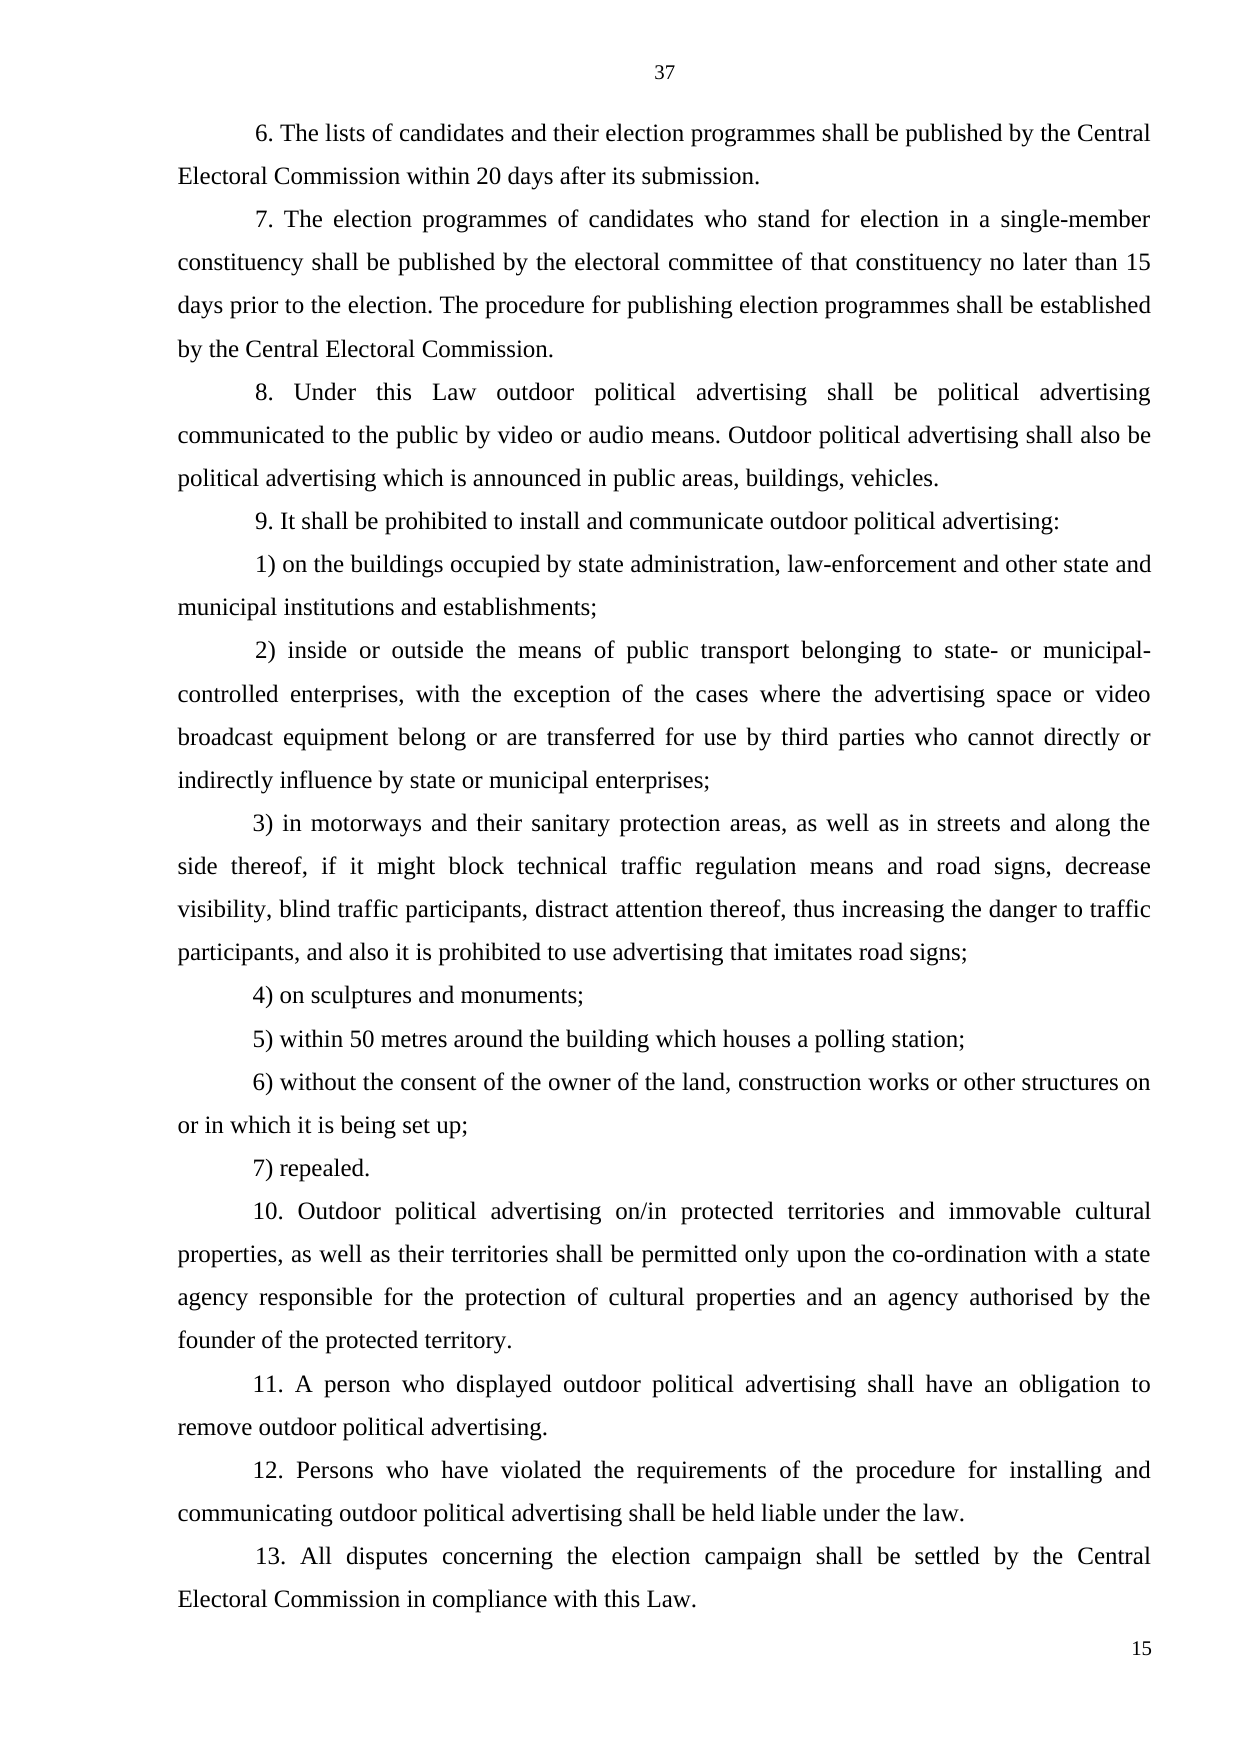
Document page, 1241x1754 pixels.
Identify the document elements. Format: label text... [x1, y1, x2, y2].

text 4) on sculptures and monuments; [177, 981, 1152, 1009]
text 9. It shall be prohibited to install and communicate outdoor political advertising: [177, 506, 1152, 535]
text 11. A person who displayed outdoor political advertising shall have an obligation to remove outdoor political advertising. [177, 1369, 1152, 1441]
text 6. The lists of candidates and their election programmes shall be published by the Central Electoral Commission within 20 days after its submission. [177, 118, 1152, 190]
text 7. The election programmes of candidates who stand for election in a single-member constituency shall be published by the electoral committee of that constituency no later than 15 days prior to the election. The procedure for publishing election programmes shall be established by the Central Electoral Commission. [177, 204, 1152, 362]
text 7) repealed. [177, 1153, 1152, 1182]
text 12. Persons who have violated the requirements of the procedure for installing and communicating outdoor political advertising shall be held liable under the law. [177, 1455, 1152, 1527]
text 10. Outdoor political advertising on/in protected territories and immovable cultural properties, as well as their territories shall be permitted only upon the co-ordination with a state agency responsible for the protection of cultural properties and an agency authorised by the founder of the protected territory. [177, 1196, 1152, 1354]
text 6) without the consent of the owner of the land, construction works or other structures on or in which it is being set up; [177, 1067, 1152, 1139]
text 13. All disputes concerning the election campaign shall be settled by the Central Electoral Commission in compliance with this Law. [177, 1541, 1152, 1613]
text 8. Under this Law outdoor political advertising shall be political advertising communicated to the public by video or audio means. Outdoor political advertising shall also be political advertising which is announced in public areas, buildings, vehicles. [177, 377, 1152, 492]
text 1) on the buildings occupied by state administration, law-enforcement and other state and municipal institutions and establishments; [177, 549, 1152, 621]
text 2) inside or outside the means of public transport belonging to state- or municipal-controlled enterprises, with the exception of the cases where the advertising space or video broadcast equipment belong or are transferred for use by third parties who cannot directly or indirectly influence by state or municipal enterprises; [177, 636, 1152, 794]
text 5) within 50 metres around the building which houses a polling station; [177, 1024, 1152, 1052]
text 3) in motorways and their sanitary protection areas, as well as in streets and along the side thereof, if it might block technical traffic regulation means and road signs, decrease visibility, blind traffic participants, distract attention thereof, thus increasing the danger to traffic participants, and also it is prohibited to use advertising that imitates road signs; [177, 808, 1152, 966]
